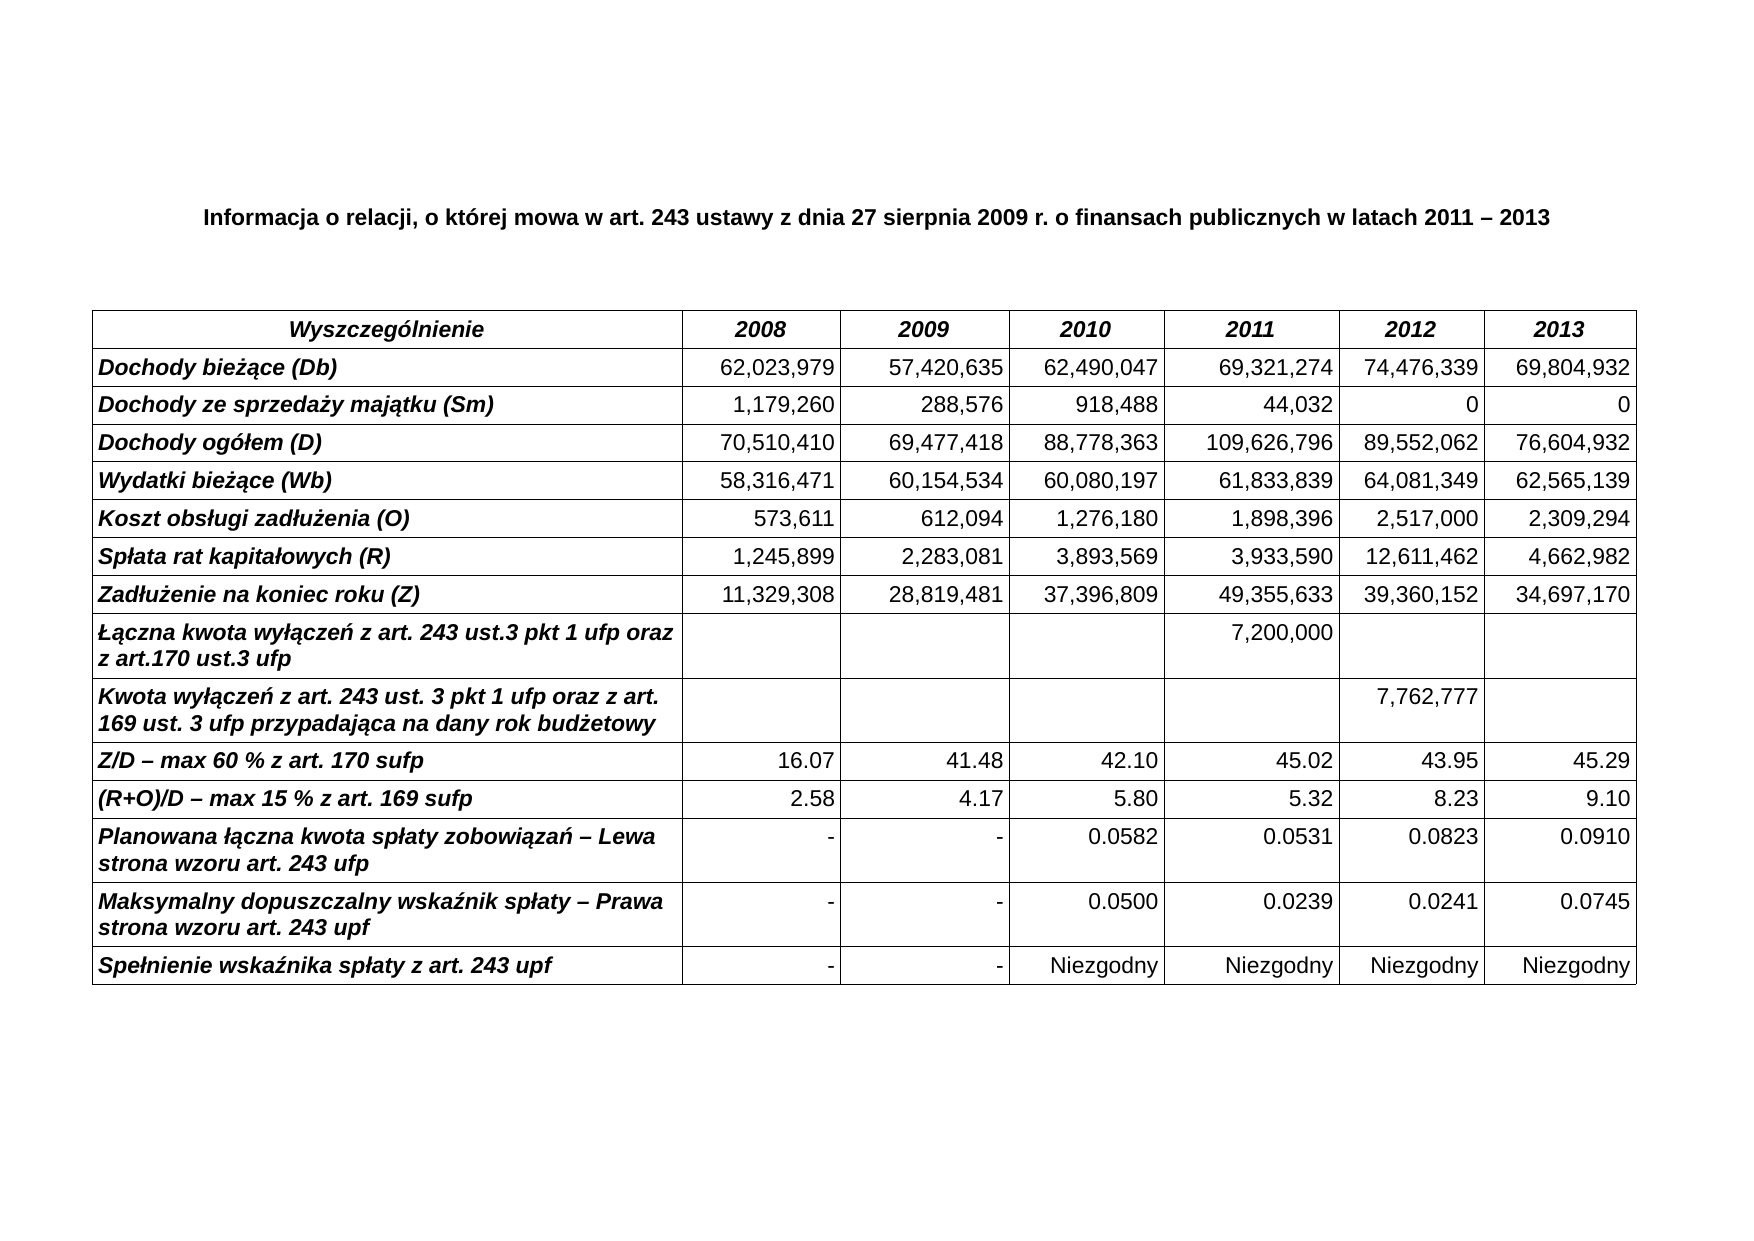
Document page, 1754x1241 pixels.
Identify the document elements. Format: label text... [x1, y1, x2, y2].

table_cell Spłata rat kapitałowych (R) [93, 538, 682, 575]
table_cell 74 476 339 [1340, 349, 1484, 386]
table_cell 28 819 481 [841, 576, 1009, 613]
table_header Wyszczególnienie [93, 311, 682, 348]
table_cell 1 245 899 [683, 538, 840, 575]
text Informacja o relacji, o której mowa w art. 243 ustawy z dnia 27 sierpnia 2009 r. o finansach publicznych w latach 2011 – 2013 [118, 204, 1636, 231]
table_cell - [683, 883, 840, 946]
table_cell 69 477 418 [841, 425, 1009, 461]
table_cell 5,32 [1165, 781, 1339, 817]
table_cell 88 778 363 [1010, 425, 1164, 461]
table_cell 7 200 000 [1165, 614, 1339, 677]
table_cell 109 626 796 [1165, 425, 1339, 461]
table_cell 41,48 [841, 743, 1009, 779]
table_cell Niezgodny [1340, 947, 1484, 984]
table_cell 62 565 139 [1485, 462, 1636, 499]
table_cell 612 094 [841, 500, 1009, 537]
table_cell 39 360 152 [1340, 576, 1484, 613]
table_cell Zadłużenie na koniec roku (Z) [93, 576, 682, 613]
table_cell [1165, 679, 1339, 742]
table_cell 62 023 979 [683, 349, 840, 386]
table_cell 0,0582 [1010, 819, 1164, 882]
table_cell 60 154 534 [841, 462, 1009, 499]
table_cell 4 662 982 [1485, 538, 1636, 575]
table_cell 5,80 [1010, 781, 1164, 817]
table_header 2008 [683, 311, 840, 348]
table_cell 9,10 [1485, 781, 1636, 817]
table_header 2012 [1340, 311, 1484, 348]
table_cell [1010, 614, 1164, 677]
table_cell 45,29 [1485, 743, 1636, 779]
table_cell [683, 679, 840, 742]
table_cell [683, 614, 840, 677]
table_cell Dochody ogółem (D) [93, 425, 682, 461]
table_cell 0,0823 [1340, 819, 1484, 882]
table_cell 0 [1340, 387, 1484, 423]
table_cell 11 329 308 [683, 576, 840, 613]
table_cell - [841, 947, 1009, 984]
table_header 2011 [1165, 311, 1339, 348]
table_cell - [841, 883, 1009, 946]
table_cell 61 833 839 [1165, 462, 1339, 499]
table_cell [841, 614, 1009, 677]
table_cell 45,02 [1165, 743, 1339, 779]
table_cell - [683, 947, 840, 984]
table_cell 64 081 349 [1340, 462, 1484, 499]
table_cell 1 179 260 [683, 387, 840, 423]
table_header 2013 [1485, 311, 1636, 348]
table_cell Planowana łączna kwota spłaty zobowiązań – Lewa strona wzoru art. 243 ufp [93, 819, 682, 882]
table_cell 37 396 809 [1010, 576, 1164, 613]
table_cell 3 893 569 [1010, 538, 1164, 575]
table_cell 44 032 [1165, 387, 1339, 423]
table_cell Wydatki bieżące (Wb) [93, 462, 682, 499]
table_cell Niezgodny [1165, 947, 1339, 984]
table_cell 0,0745 [1485, 883, 1636, 946]
table_cell 16,07 [683, 743, 840, 779]
table_cell 69 321 274 [1165, 349, 1339, 386]
table_cell Niezgodny [1485, 947, 1636, 984]
table_cell [1485, 614, 1636, 677]
table_cell 2,58 [683, 781, 840, 817]
table_cell 76 604 932 [1485, 425, 1636, 461]
table_cell [1010, 679, 1164, 742]
table_cell Z/D – max 60 % z art. 170 sufp [93, 743, 682, 779]
table_cell 918 488 [1010, 387, 1164, 423]
table_cell 2 309 294 [1485, 500, 1636, 537]
table_cell Łączna kwota wyłączeń z art. 243 ust.3 pkt 1 ufp oraz z art.170 ust.3 ufp [93, 614, 682, 677]
table_cell Dochody bieżące (Db) [93, 349, 682, 386]
table_cell 43,95 [1340, 743, 1484, 779]
table_cell [1485, 679, 1636, 742]
table_cell 0,0241 [1340, 883, 1484, 946]
table_cell 57 420 635 [841, 349, 1009, 386]
table_cell - [683, 819, 840, 882]
table_header 2009 [841, 311, 1009, 348]
table_cell 1 898 396 [1165, 500, 1339, 537]
table_cell Spełnienie wskaźnika spłaty z art. 243 upf [93, 947, 682, 984]
table_cell 0 [1485, 387, 1636, 423]
table_cell Niezgodny [1010, 947, 1164, 984]
table_cell (R+O)/D – max 15 % z art. 169 sufp [93, 781, 682, 817]
table_cell 0,0239 [1165, 883, 1339, 946]
table_cell 573 611 [683, 500, 840, 537]
table_cell Maksymalny dopuszczalny wskaźnik spłaty – Prawa strona wzoru art. 243 upf [93, 883, 682, 946]
table_cell 4,17 [841, 781, 1009, 817]
table_cell 34 697 170 [1485, 576, 1636, 613]
table_cell 3 933 590 [1165, 538, 1339, 575]
table_cell 0,0910 [1485, 819, 1636, 882]
table_cell [841, 679, 1009, 742]
table_cell Koszt obsługi zadłużenia (O) [93, 500, 682, 537]
table_header 2010 [1010, 311, 1164, 348]
table_cell 62 490 047 [1010, 349, 1164, 386]
table_cell 12 611 462 [1340, 538, 1484, 575]
table_cell 8,23 [1340, 781, 1484, 817]
table_cell 58 316 471 [683, 462, 840, 499]
table_cell - [841, 819, 1009, 882]
table_cell Dochody ze sprzedaży majątku (Sm) [93, 387, 682, 423]
table_cell 2 517 000 [1340, 500, 1484, 537]
table_cell 69 804 932 [1485, 349, 1636, 386]
table_cell 49 355 633 [1165, 576, 1339, 613]
table_cell 2 283 081 [841, 538, 1009, 575]
table_cell 0,0500 [1010, 883, 1164, 946]
table_cell 42,10 [1010, 743, 1164, 779]
table_cell [1340, 614, 1484, 677]
table_cell 288 576 [841, 387, 1009, 423]
table_cell 70 510 410 [683, 425, 840, 461]
table_cell 60 080 197 [1010, 462, 1164, 499]
table_cell Kwota wyłączeń z art. 243 ust. 3 pkt 1 ufp oraz z art. 169 ust. 3 ufp przypadająca na dany rok budżetowy [93, 679, 682, 742]
table_cell 89 552 062 [1340, 425, 1484, 461]
table_cell 7 762 777 [1340, 679, 1484, 742]
table_cell 1 276 180 [1010, 500, 1164, 537]
table_cell 0,0531 [1165, 819, 1339, 882]
